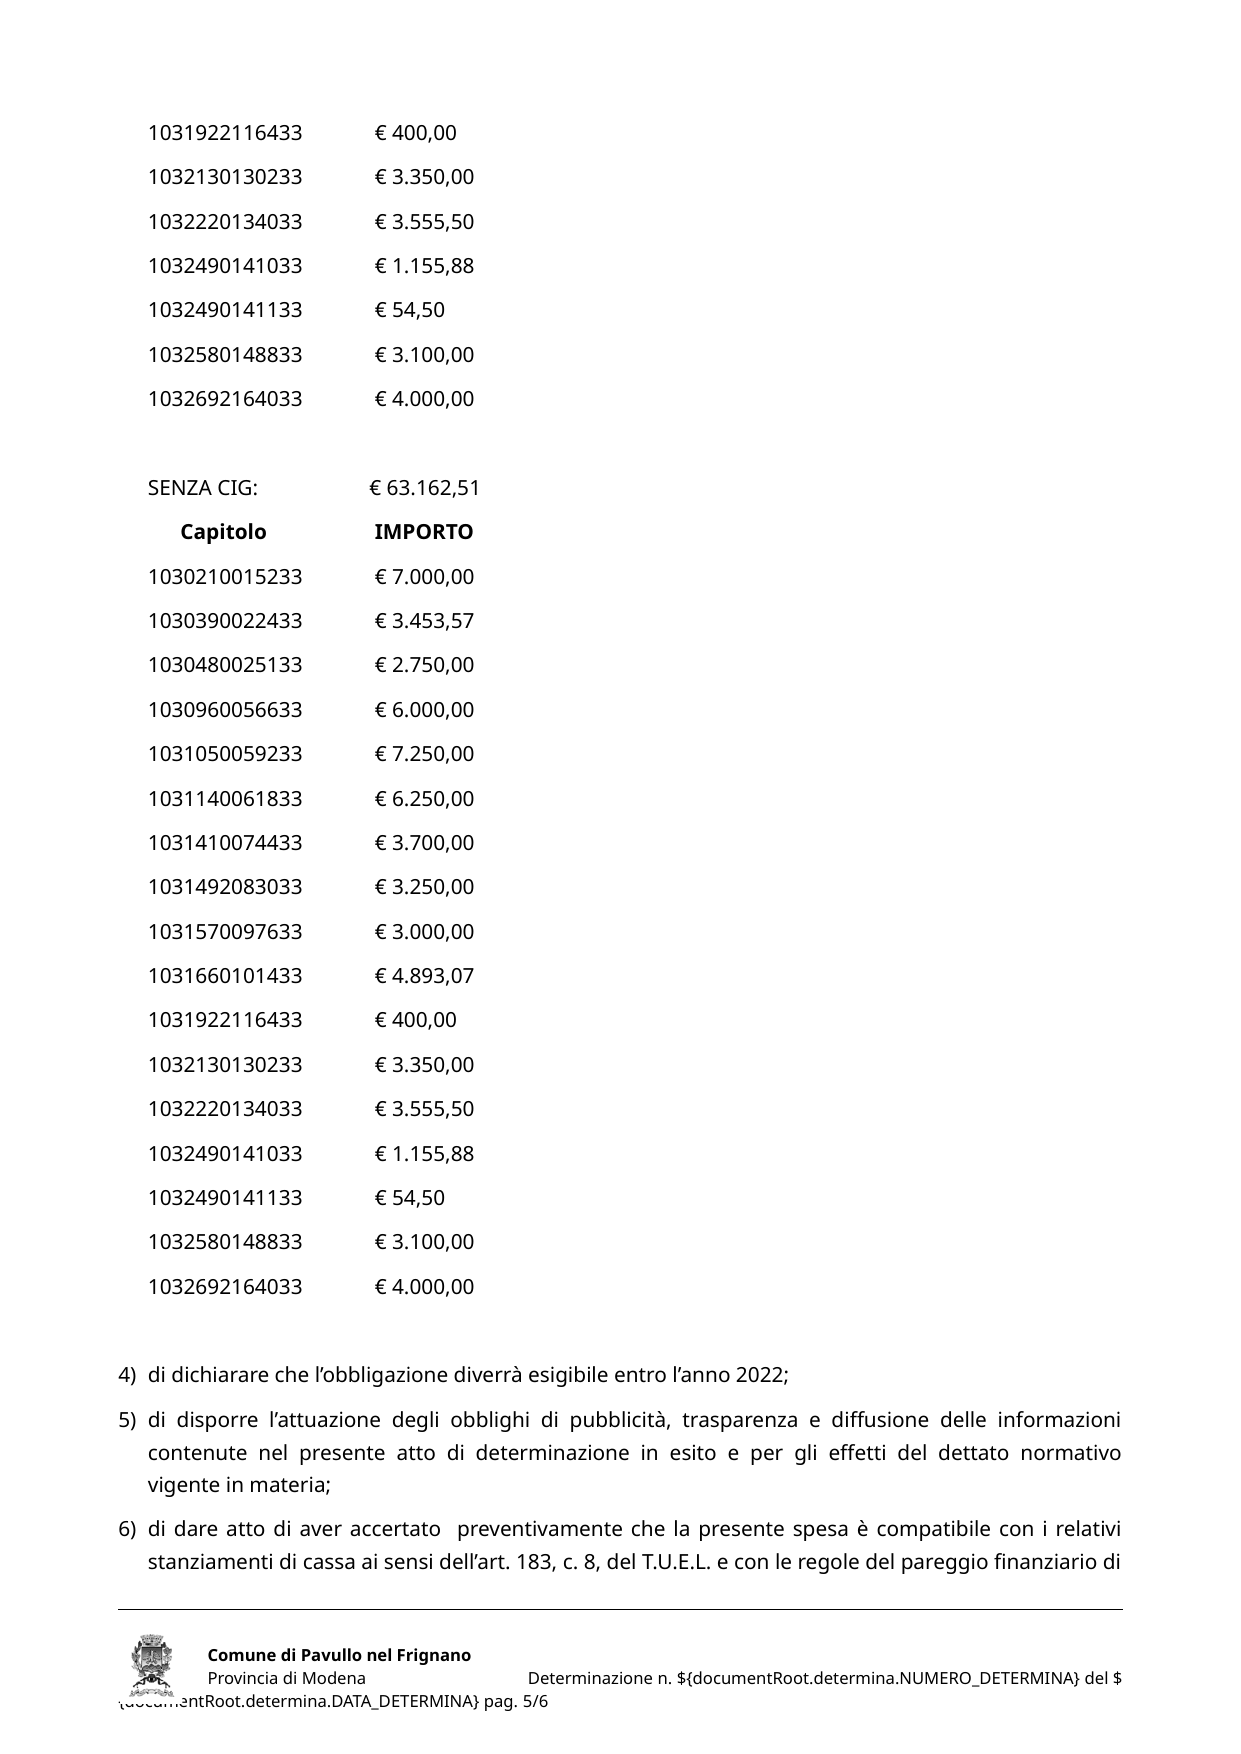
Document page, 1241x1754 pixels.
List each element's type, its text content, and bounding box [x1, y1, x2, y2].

list SENZA CIG: € 63.162,51 [118, 473, 1123, 502]
list 1031570097633 € 3.000,00 [118, 917, 1123, 945]
list di disporre l’attuazione degli obblighi di pubblicità, trasparenza e diffusione delle informazioni contenute nel presente atto di determinazione in esito e per gli effetti del dettato normativo vigente in materia; [118, 1405, 1123, 1499]
list 1030210015233 € 7.000,00 [118, 562, 1123, 590]
list di dare atto di aver accertato preventivamente che la presente spesa è compatibile con i relativi stanziamenti di cassa ai sensi dell’art. 183, c. 8, del T.U.E.L. e con le regole del pareggio finanziario di [118, 1514, 1123, 1576]
list 1030480025133 € 2.750,00 [118, 651, 1123, 679]
text 1032580148833 € 3.100,00 [118, 340, 1123, 368]
list 1032490141133 € 54,50 [118, 1183, 1123, 1212]
list 1031922116433 € 400,00 [118, 1006, 1123, 1034]
list 1032580148833 € 3.100,00 [118, 1227, 1123, 1256]
list Capitolo IMPORTO [118, 517, 1123, 546]
list 1032130130233 € 3.350,00 [118, 1050, 1123, 1078]
list 1030960056633 € 6.000,00 [118, 695, 1123, 723]
text 1032490141033 € 1.155,88 [118, 251, 1123, 280]
list 1031050059233 € 7.250,00 [118, 739, 1123, 768]
text 1032220134033 € 3.555,50 [118, 207, 1123, 235]
list di dichiarare che l’obbligazione diverrà esigibile entro l’anno 2022; [118, 1361, 1123, 1389]
list 1031140061833 € 6.250,00 [118, 784, 1123, 812]
list 1032490141033 € 1.155,88 [118, 1139, 1123, 1167]
list 1031492083033 € 3.250,00 [118, 872, 1123, 901]
list 1032692164033 € 4.000,00 [118, 1272, 1123, 1300]
text 1031922116433 € 400,00 [118, 118, 1123, 147]
text 1032130130233 € 3.350,00 [118, 162, 1123, 191]
list 1032220134033 € 3.555,50 [118, 1094, 1123, 1123]
text 1032490141133 € 54,50 [118, 296, 1123, 324]
text 1032692164033 € 4.000,00 [118, 384, 1123, 413]
list 1030390022433 € 3.453,57 [118, 606, 1123, 635]
list 1031660101433 € 4.893,07 [118, 961, 1123, 990]
picture [120, 1631, 183, 1704]
list 1031410074433 € 3.700,00 [118, 828, 1123, 857]
